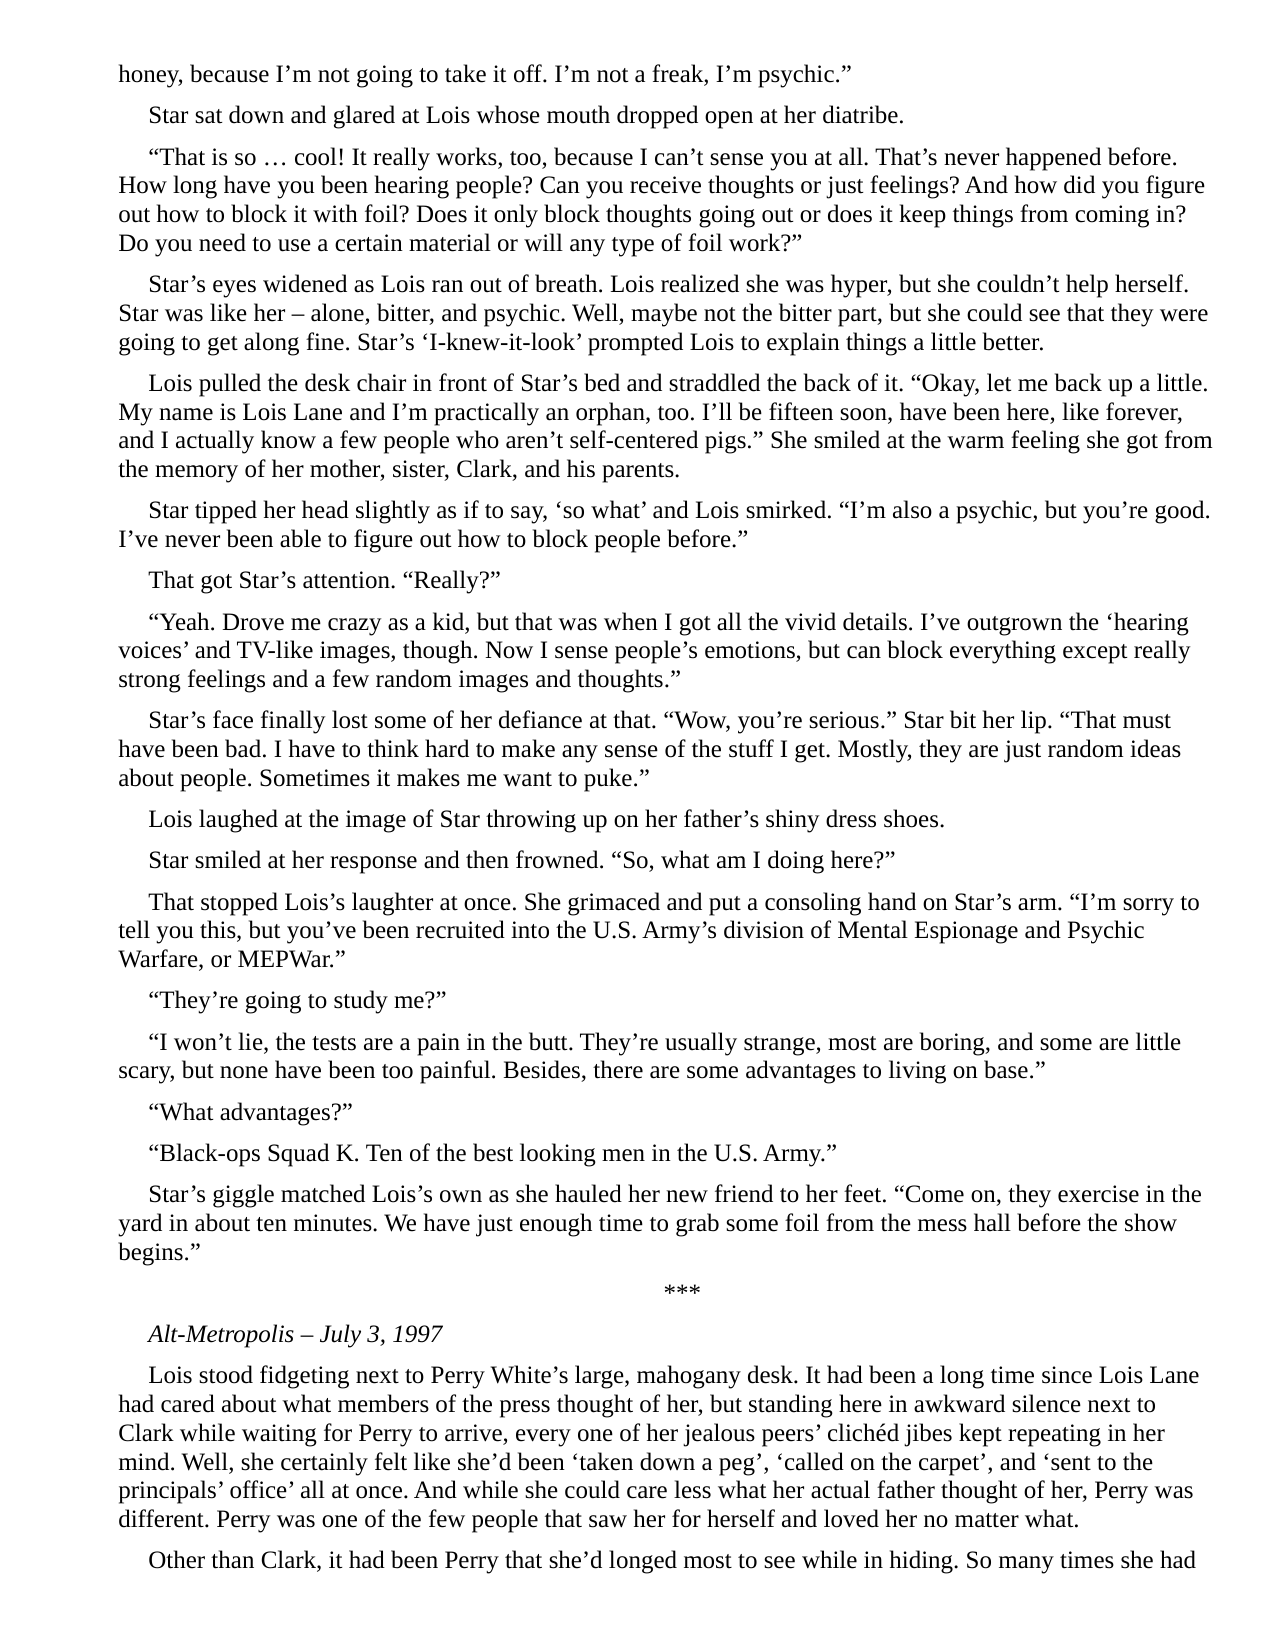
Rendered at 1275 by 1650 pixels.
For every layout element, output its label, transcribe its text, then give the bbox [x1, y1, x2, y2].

text *** [118, 1278, 1216, 1307]
text Star tipped her head slightly as if to say, ‘so what’ and Lois smirked. “I’m also a psychic, but you’re good. I’ve never been able to figure out how to block people before.” [118, 495, 1216, 553]
text “Black-ops Squad K. Ten of the best looking men in the U.S. Army.” [118, 1138, 1216, 1167]
text Other than Clark, it had been Perry that she’d longed most to see while in hiding. So many times she had [118, 1545, 1216, 1574]
text “What advantages?” [118, 1097, 1216, 1125]
text Lois stood fidgeting next to Perry White’s large, mahogany desk. It had been a long time since Lois Lane had cared about what members of the press thought of her, but standing here in awkward silence next to Clark while waiting for Perry to arrive, every one of her jealous peers’ clichéd jibes kept repeating in her mind. Well, she certainly felt like she’d been ‘taken down a peg’, ‘called on the carpet’, and ‘sent to the principals’ office’ all at once. And while she could care less what her actual father thought of her, Perry was different. Perry was one of the few people that saw her for herself and loved her no matter what. [118, 1360, 1216, 1533]
text Lois pulled the desk chair in front of Star’s bed and straddled the back of it. “Okay, let me back up a little. My name is Lois Lane and I’m practically an orphan, too. I’ll be fifteen soon, have been here, like forever, and I actually know a few people who aren’t self-centered pigs.” She smiled at the warm feeling she got from the memory of her mother, sister, Clark, and his parents. [118, 368, 1216, 483]
text Star’s giggle matched Lois’s own as she hauled her new friend to her feet. “Come on, they exercise in the yard in about ten minutes. We have just enough time to grab some foil from the mess hall before the show begins.” [118, 1179, 1216, 1265]
text Lois laughed at the image of Star throwing up on her father’s shiny dress shoes. [118, 804, 1216, 833]
text Star’s face finally lost some of her defiance at that. “Wow, you’re serious.” Star bit her lip. “That must have been bad. I have to think hard to make any sense of the stuff I get. Mostly, they are just random ideas about people. Sometimes it makes me want to puke.” [118, 705, 1216, 792]
text honey, because I’m not going to take it off. I’m not a freak, I’m psychic.” [118, 59, 1216, 88]
text That stopped Lois’s laughter at once. She grimaced and put a consoling hand on Star’s arm. “I’m sorry to tell you this, but you’ve been recruited into the U.S. Army’s division of Mental Espionage and Psychic Warfare, or MEPWar.” [118, 887, 1216, 973]
text Star’s eyes widened as Lois ran out of breath. Lois realized she was hyper, but she couldn’t help herself. Star was like her – alone, bitter, and psychic. Well, maybe not the bitter part, but she could see that they were going to get along fine. Star’s ‘I-knew-it-look’ prompted Lois to explain things a little better. [118, 269, 1216, 355]
text That got Star’s attention. “Really?” [118, 565, 1216, 594]
text “Yeah. Drove me crazy as a kid, but that was when I got all the vivid details. I’ve outgrown the ‘hearing voices’ and TV-like images, though. Now I sense people’s emotions, but can block everything except really strong feelings and a few random images and thoughts.” [118, 607, 1216, 693]
text “I won’t lie, the tests are a pain in the butt. They’re usually strange, most are boring, and some are little scary, but none have been too painful. Besides, there are some advantages to living on base.” [118, 1027, 1216, 1084]
text Star smiled at her response and then frowned. “So, what am I doing here?” [118, 845, 1216, 874]
text “They’re going to study me?” [118, 985, 1216, 1014]
text Alt-Metropolis – July 3, 1997 [118, 1319, 1216, 1348]
text Star sat down and glared at Lois whose mouth dropped open at her diatribe. [118, 100, 1216, 129]
text “That is so … cool! It really works, too, because I can’t sense you at all. That’s never happened before. How long have you been hearing people? Can you receive thoughts or just feelings? And how did you figure out how to block it with foil? Does it only block thoughts going out or does it keep things from coming in? Do you need to use a certain material or will any type of foil work?” [118, 142, 1216, 257]
